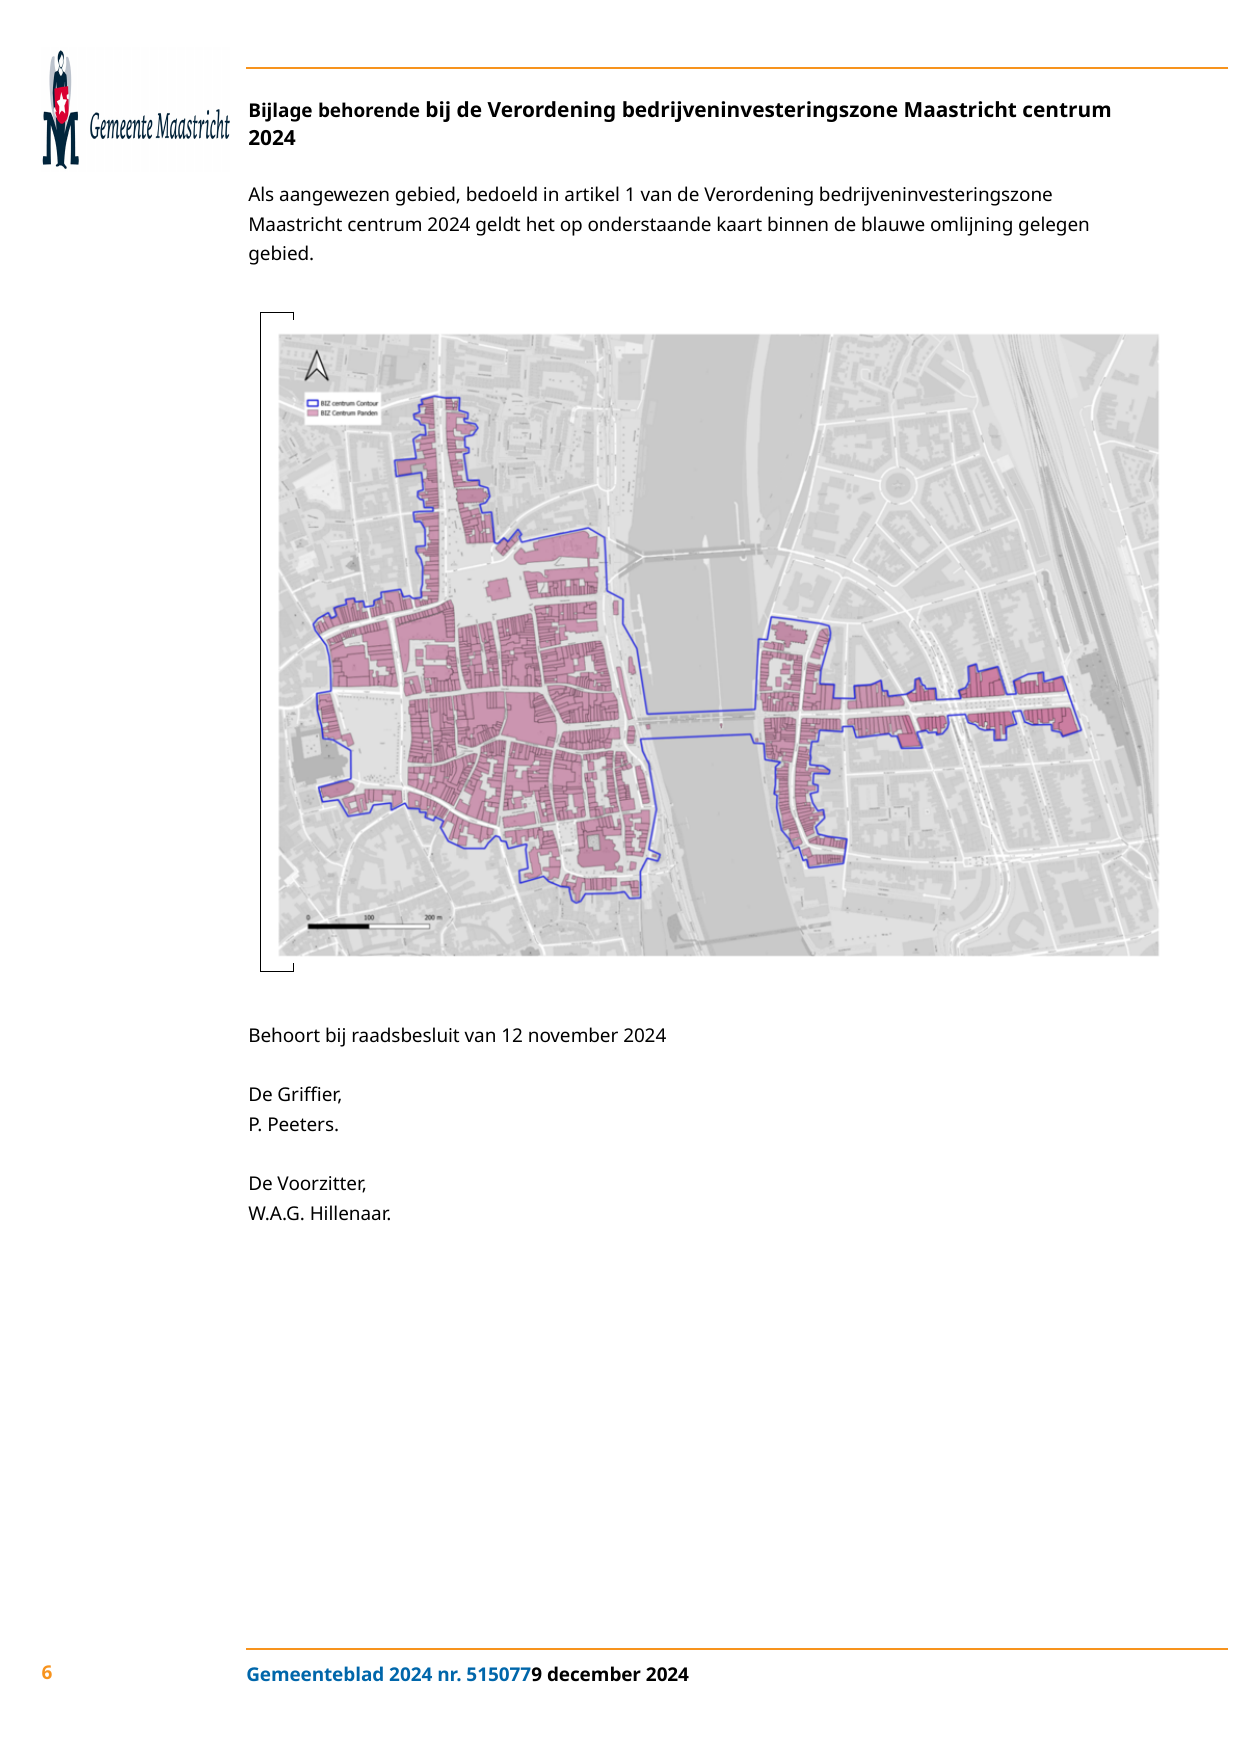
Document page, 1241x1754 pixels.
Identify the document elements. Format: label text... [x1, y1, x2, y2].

text P. Peeters. [248, 1111, 1152, 1137]
text De Griffier, [248, 1082, 1152, 1107]
text Als aangewezen gebied, bedoeld in artikel 1 van de Verordening bedrijveninvesteringszone Maastricht centrum 2024 geldt het op onderstaande kaart binnen de blauwe omlijning gelegen gebied. [248, 181, 1152, 266]
text Bijlage behorende bij de Verordening bedrijveninvesteringszone Maastricht centrum 2024 [248, 95, 1152, 152]
picture [41, 47, 231, 172]
text W.A.G. Hillenaar. [248, 1200, 1152, 1226]
picture [268, 320, 1173, 963]
text Behoort bij raadsbesluit van 12 november 2024 [248, 1022, 1152, 1048]
text De Voorzitter, [248, 1170, 1152, 1196]
